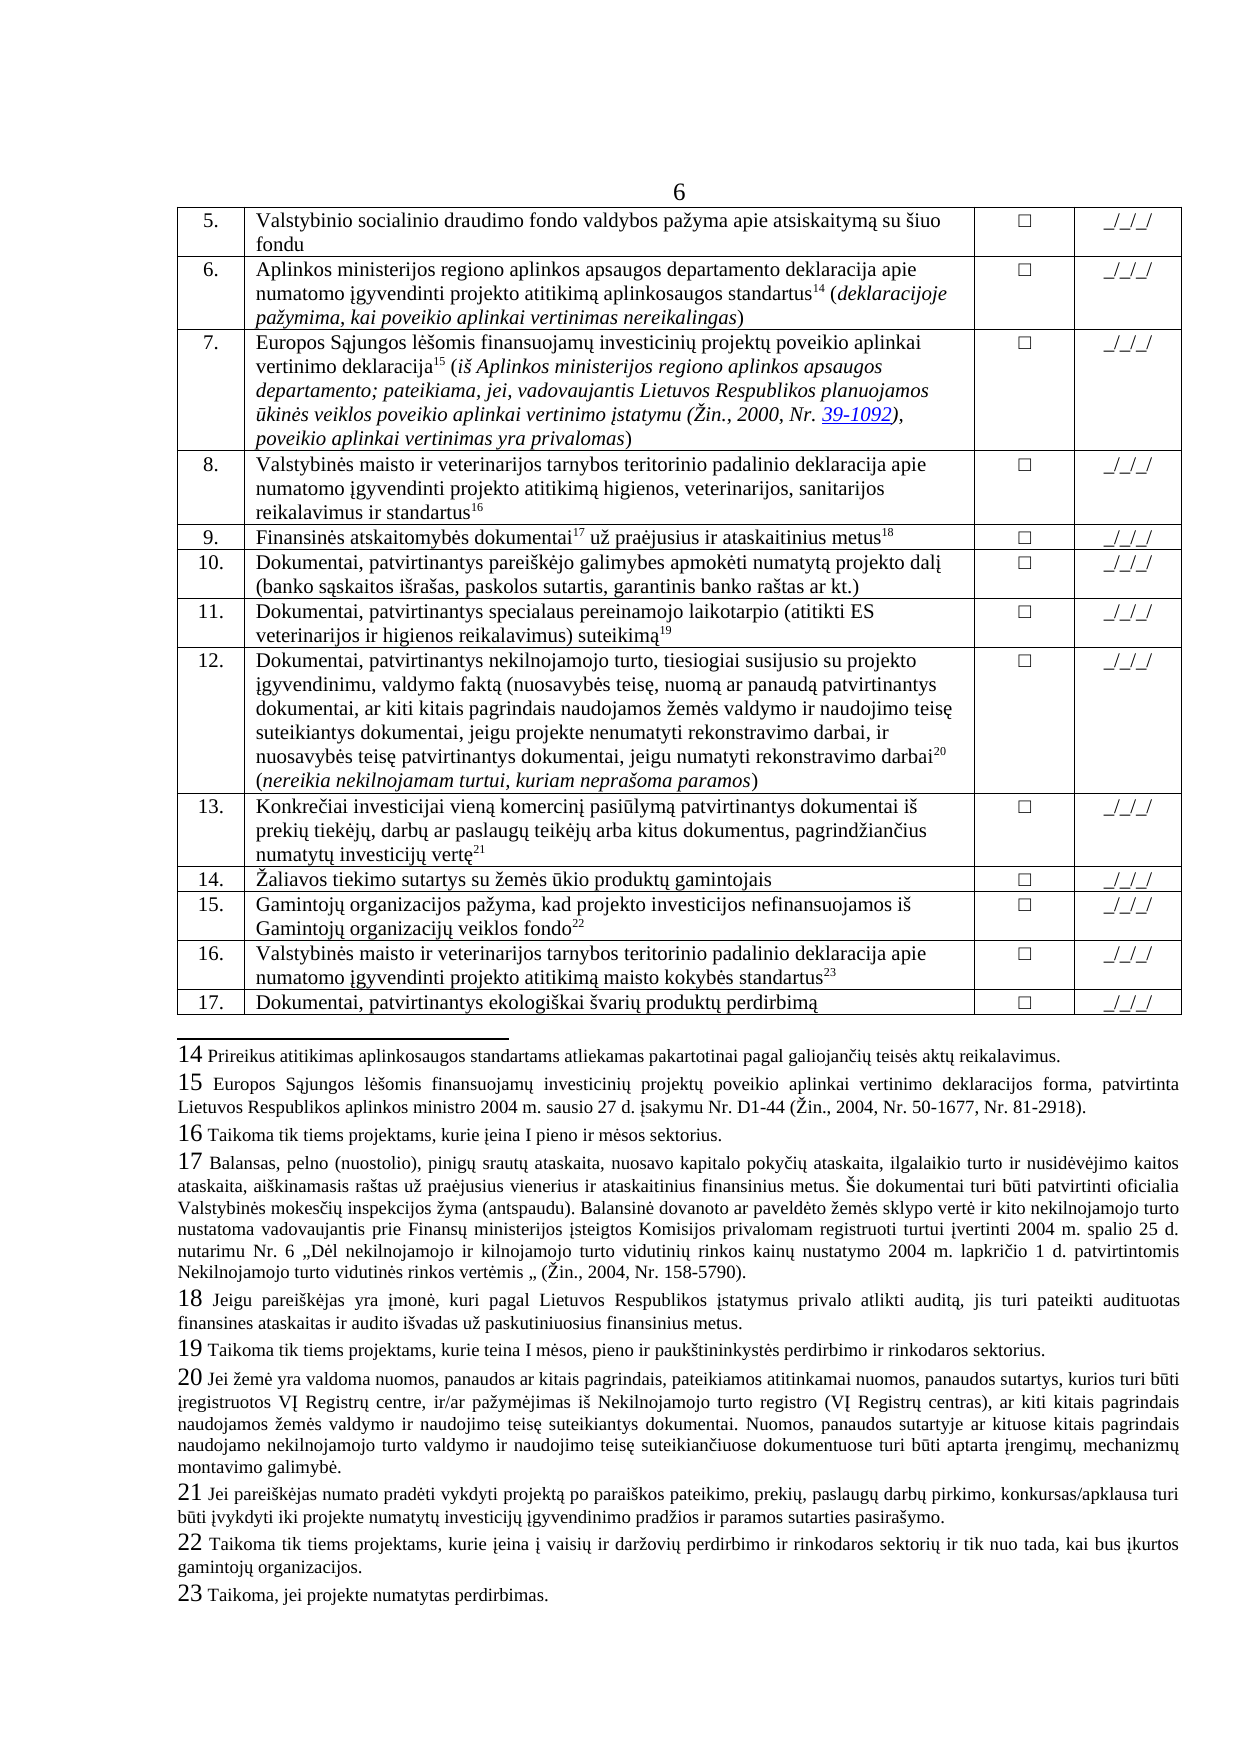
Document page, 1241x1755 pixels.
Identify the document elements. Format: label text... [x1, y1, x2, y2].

table_cell □ [975, 550, 1074, 598]
table_cell _/_/_/ [1075, 257, 1181, 329]
table_cell _/_/_/ [1075, 892, 1181, 940]
table_cell _/_/_/ [1075, 941, 1181, 989]
table_cell 17. [178, 990, 244, 1014]
table_cell □ [975, 451, 1074, 524]
table_cell Dokumentai, patvirtinantys nekilnojamojo turto, tiesiogiai susijusio su projekto įgyvendinimu, valdymo faktą (nuosavybės teisę, nuomą ar panaudą patvirtinantys dokumentai, ar kiti kitais pagrindais naudojamos žemės valdymo ir naudojimo teisę suteikiantys dokumentai, jeigu projekte nenumatyti rekonstravimo darbai, ir nuosavybės teisę patvirtinantys dokumentai, jeigu numatyti rekonstravimo darbai (nereikia nekilnojamam turtui, kuriam neprašoma paramos) [245, 648, 974, 792]
table_cell Europos Sąjungos lėšomis finansuojamų investicinių projektų poveikio aplinkai vertinimo deklaracija (iš Aplinkos ministerijos regiono aplinkos apsaugos departamento; pateikiama, jei, vadovaujantis Lietuvos Respublikos planuojamos ūkinės veiklos poveikio aplinkai vertinimo įstatymu (Žin., 2000, Nr. 39-1092), poveikio aplinkai vertinimas yra privalomas) [245, 330, 974, 450]
table_cell Konkrečiai investicijai vieną komercinį pasiūlymą patvirtinantys dokumentai iš prekių tiekėjų, darbų ar paslaugų teikėjų arba kitus dokumentus, pagrindžiančius numatytų investicijų vertę [245, 794, 974, 866]
table_cell □ [975, 599, 1074, 647]
table_cell □ [975, 208, 1074, 256]
table_cell _/_/_/ [1075, 867, 1181, 891]
table_cell 5. [178, 208, 244, 256]
table_cell _/_/_/ [1075, 208, 1181, 256]
table_cell _/_/_/ [1075, 648, 1181, 792]
table_cell 6. [178, 257, 244, 329]
table_cell _/_/_/ [1075, 794, 1181, 866]
table_cell □ [975, 525, 1074, 549]
table_cell 13. [178, 794, 244, 866]
table_cell □ [975, 892, 1074, 940]
table_cell 9. [178, 525, 244, 549]
table_cell □ [975, 941, 1074, 989]
table_cell □ [975, 330, 1074, 450]
table_cell Gamintojų organizacijos pažyma, kad projekto investicijos nefinansuojamos iš Gamintojų organizacijų veiklos fondo [245, 892, 974, 940]
table_cell _/_/_/ [1075, 550, 1181, 598]
table_cell 8. [178, 451, 244, 524]
table_cell 16. [178, 941, 244, 989]
table_cell □ [975, 648, 1074, 792]
table_cell 14. [178, 867, 244, 891]
table_cell Dokumentai, patvirtinantys pareiškėjo galimybes apmokėti numatytą projekto dalį (banko sąskaitos išrašas, paskolos sutartis, garantinis banko raštas ar kt.) [245, 550, 974, 598]
table_cell _/_/_/ [1075, 525, 1181, 549]
table_cell Finansinės atskaitomybės dokumentai už praėjusius ir ataskaitinius metus [245, 525, 974, 549]
table_cell Dokumentai, patvirtinantys ekologiškai švarių produktų perdirbimą [245, 990, 974, 1014]
table_cell Aplinkos ministerijos regiono aplinkos apsaugos departamento deklaracija apie numatomo įgyvendinti projekto atitikimą aplinkosaugos standartus (deklaracijoje pažymima, kai poveikio aplinkai vertinimas nereikalingas) [245, 257, 974, 329]
table_cell _/_/_/ [1075, 990, 1181, 1014]
table_cell Valstybinės maisto ir veterinarijos tarnybos teritorinio padalinio deklaracija apie numatomo įgyvendinti projekto atitikimą higienos, veterinarijos, sanitarijos reikalavimus ir standartus [245, 451, 974, 524]
table_cell 11. [178, 599, 244, 647]
table_cell 12. [178, 648, 244, 792]
table_cell □ [975, 867, 1074, 891]
table_cell Valstybinio socialinio draudimo fondo valdybos pažyma apie atsiskaitymą su šiuo fondu [245, 208, 974, 256]
table_cell □ [975, 257, 1074, 329]
table_cell _/_/_/ [1075, 330, 1181, 450]
table_cell Valstybinės maisto ir veterinarijos tarnybos teritorinio padalinio deklaracija apie numatomo įgyvendinti projekto atitikimą maisto kokybės standartus [245, 941, 974, 989]
table_cell _/_/_/ [1075, 599, 1181, 647]
table_cell 7. [178, 330, 244, 450]
table_cell □ [975, 794, 1074, 866]
table_cell 10. [178, 550, 244, 598]
table_cell _/_/_/ [1075, 451, 1181, 524]
table_cell 15. [178, 892, 244, 940]
table_cell Žaliavos tiekimo sutartys su žemės ūkio produktų gamintojais [245, 867, 974, 891]
table_cell Dokumentai, patvirtinantys specialaus pereinamojo laikotarpio (atitikti ES veterinarijos ir higienos reikalavimus) suteikimą [245, 599, 974, 647]
table_cell □ [975, 990, 1074, 1014]
